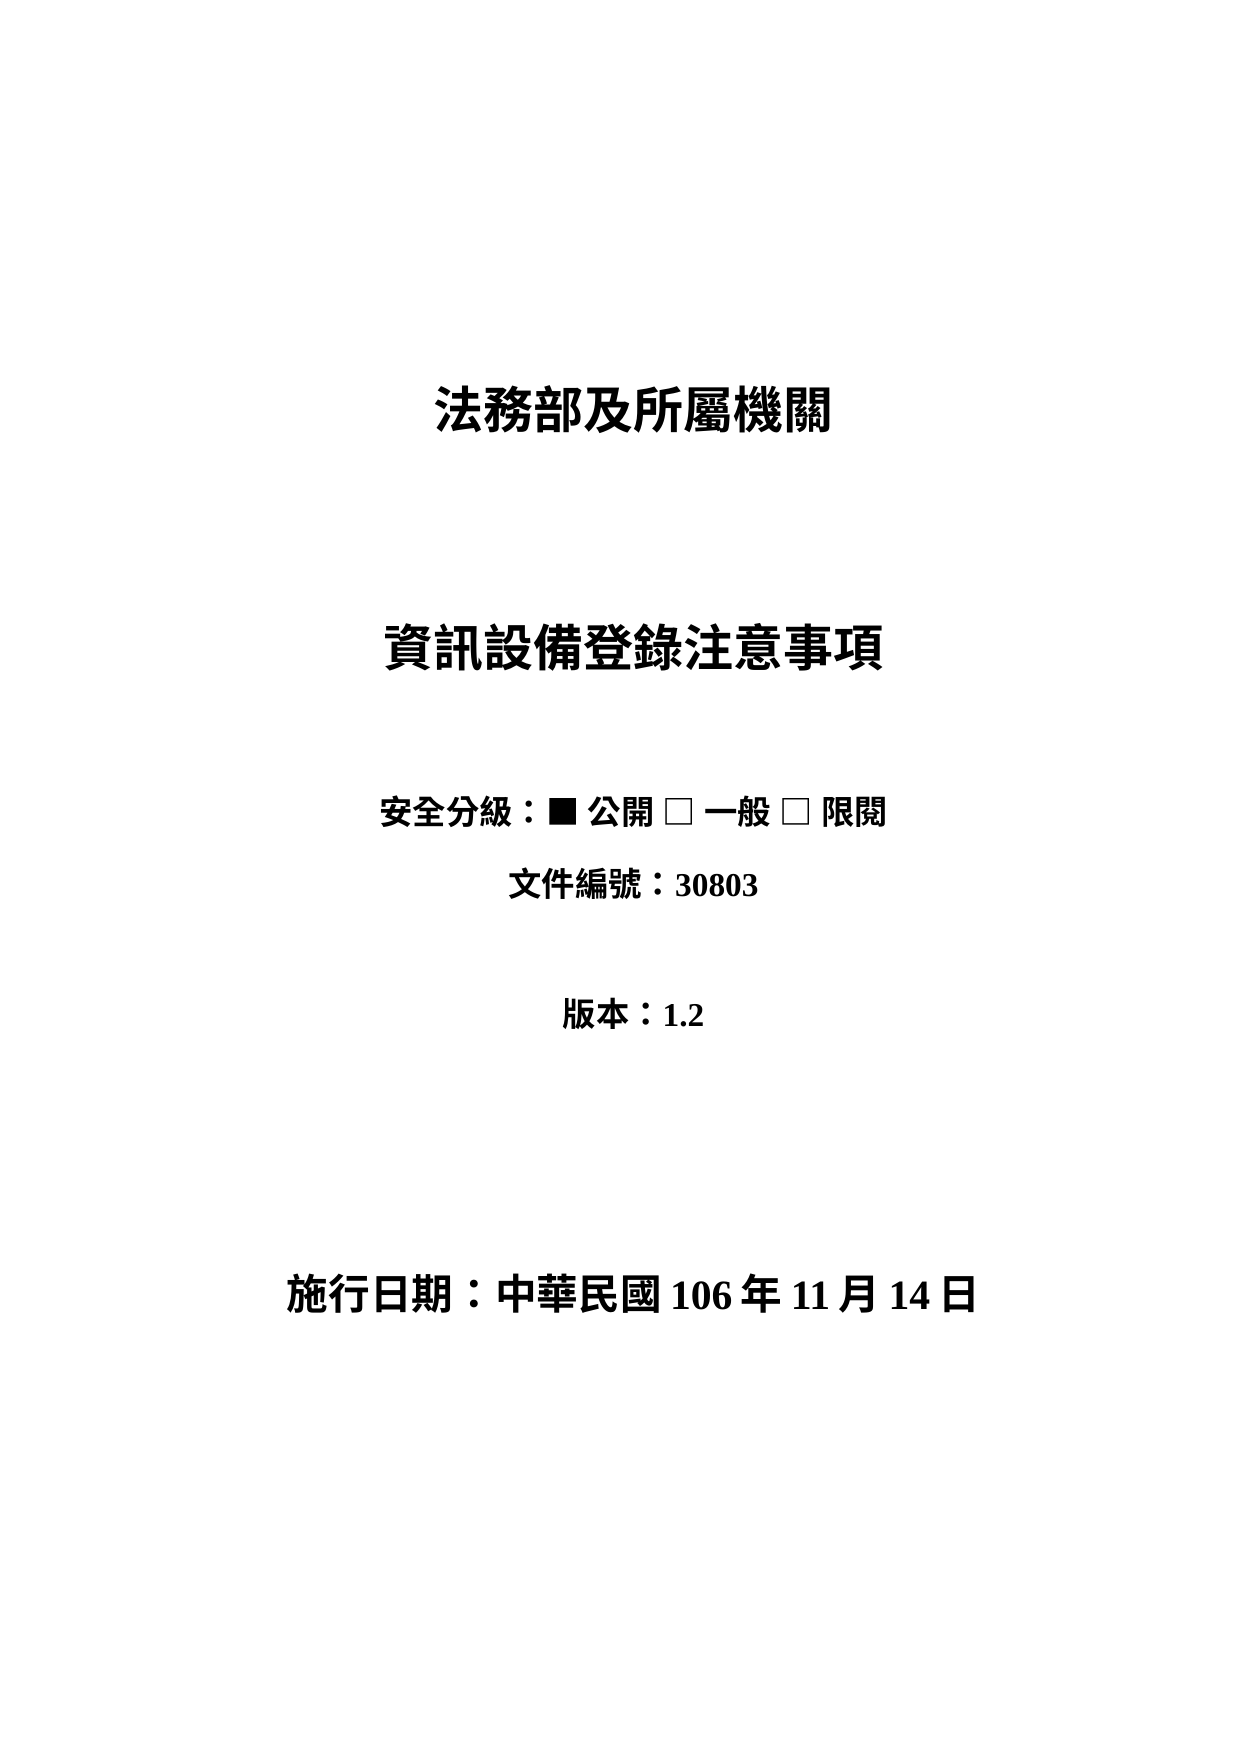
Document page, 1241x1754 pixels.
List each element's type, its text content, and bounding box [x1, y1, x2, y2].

text 法務部及所屬機關 [192, 371, 1074, 443]
text 文件編號：30803 [192, 858, 1074, 906]
text 施行日期：中華民國106年11月14日 [192, 1261, 1074, 1321]
text 安全分級：■ 公開 □ 一般 □ 限閱 [192, 786, 1074, 834]
text 資訊設備登錄注意事項 [192, 609, 1074, 681]
text 版本：1.2 [192, 988, 1074, 1036]
